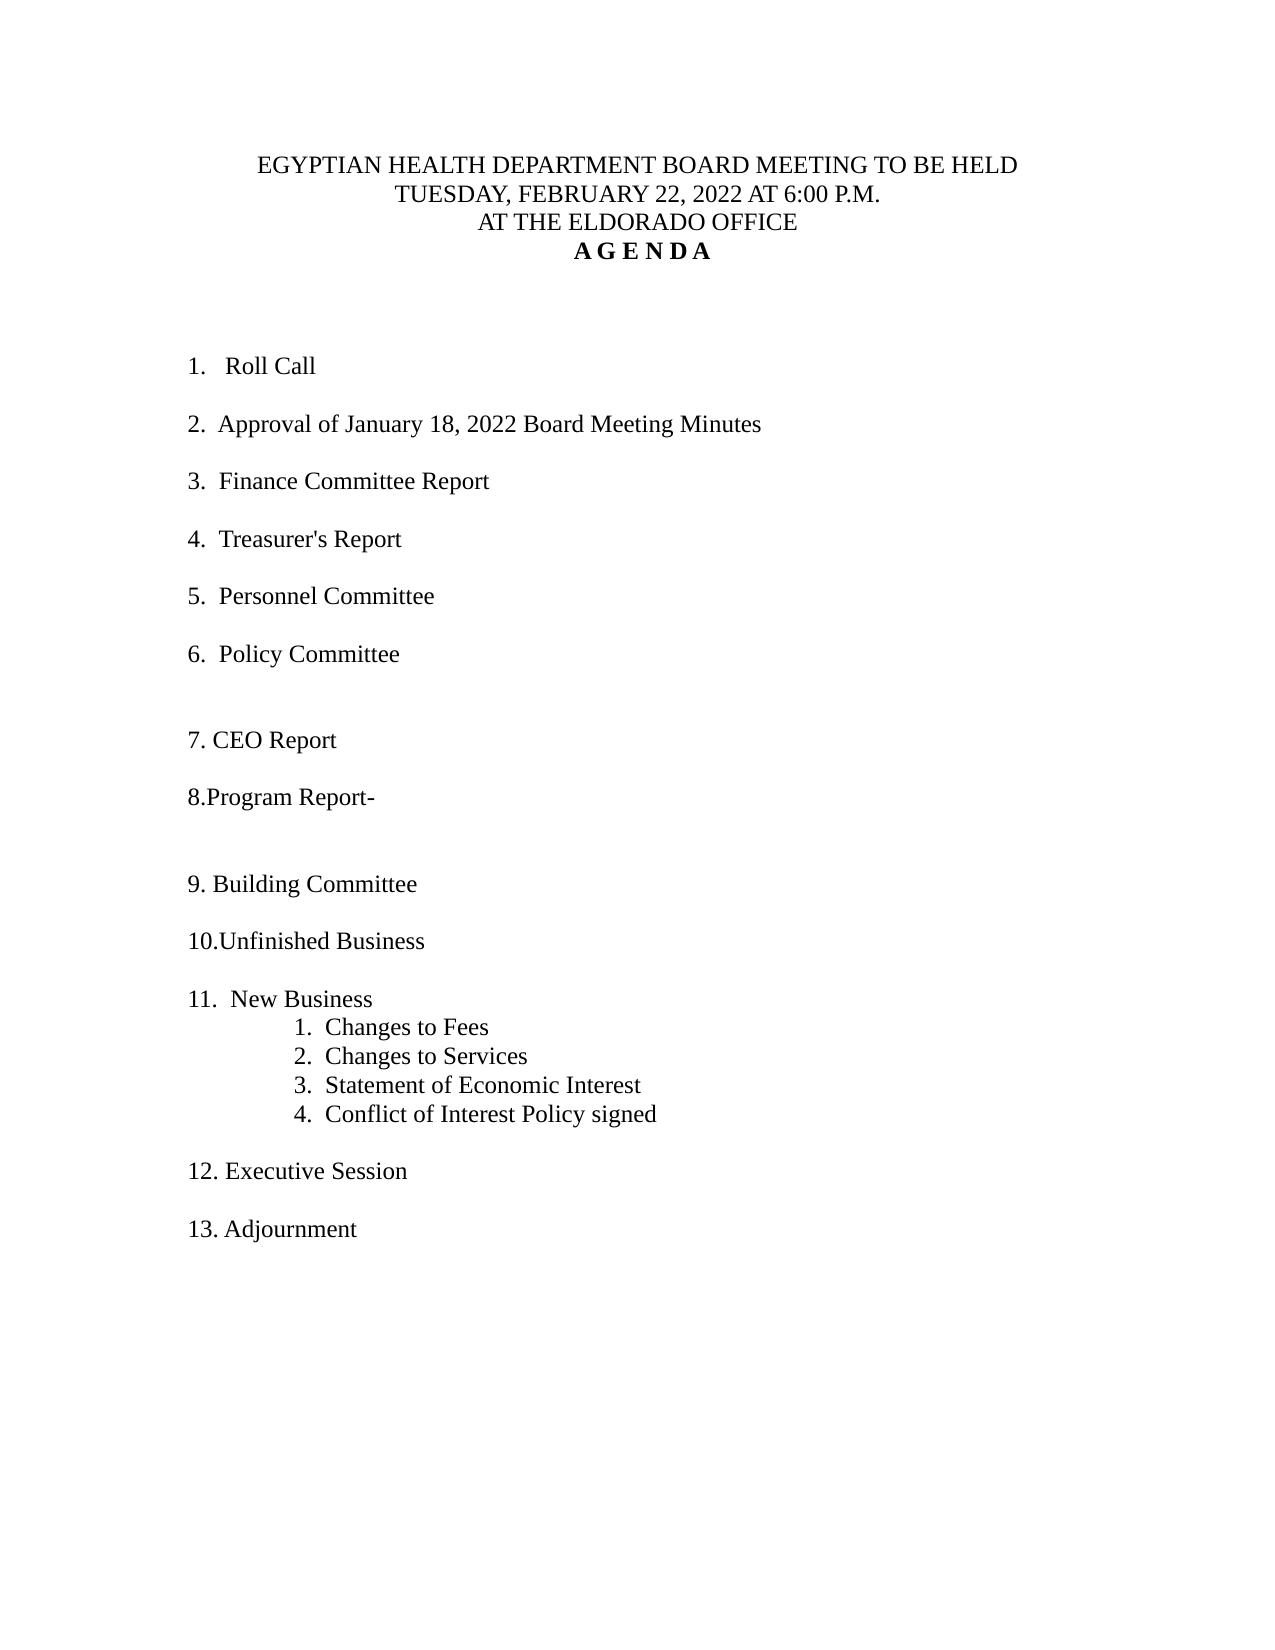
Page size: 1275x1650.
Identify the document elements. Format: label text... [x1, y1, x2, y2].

text 3. Finance Committee Report [187, 466, 1087, 495]
text 4. Conflict of Interest Policy signed [187, 1099, 1087, 1127]
text 4. Treasurer's Report [187, 524, 1087, 552]
text 2. Changes to Services [187, 1041, 1087, 1070]
text 9. Building Committee [187, 869, 1087, 897]
text 13. Adjournment [187, 1214, 1087, 1242]
text 5. Personnel Committee [187, 581, 1087, 610]
text 11. New Business [187, 984, 1087, 1012]
text 3. Statement of Economic Interest [187, 1070, 1087, 1099]
text 2. Approval of January 18, 2022 Board Meeting Minutes [187, 409, 1087, 437]
text 12. Executive Session [187, 1156, 1087, 1185]
text 10.Unfinished Business [187, 926, 1087, 955]
text EGYPTIAN HEALTH DEPARTMENT BOARD MEETING TO BE HELD [187, 150, 1087, 179]
text 8.Program Report- [187, 782, 1087, 811]
text TUESDAY, FEBRUARY 22, 2022 AT 6:00 P.M. [187, 179, 1087, 207]
text AT THE ELDORADO OFFICE [187, 207, 1087, 236]
text A G E N D A [187, 236, 1087, 265]
text 7. CEO Report [187, 725, 1087, 754]
text 6. Policy Committee [187, 639, 1087, 667]
text 1. Changes to Fees [187, 1012, 1087, 1041]
text 1. Roll Call [187, 351, 1087, 380]
